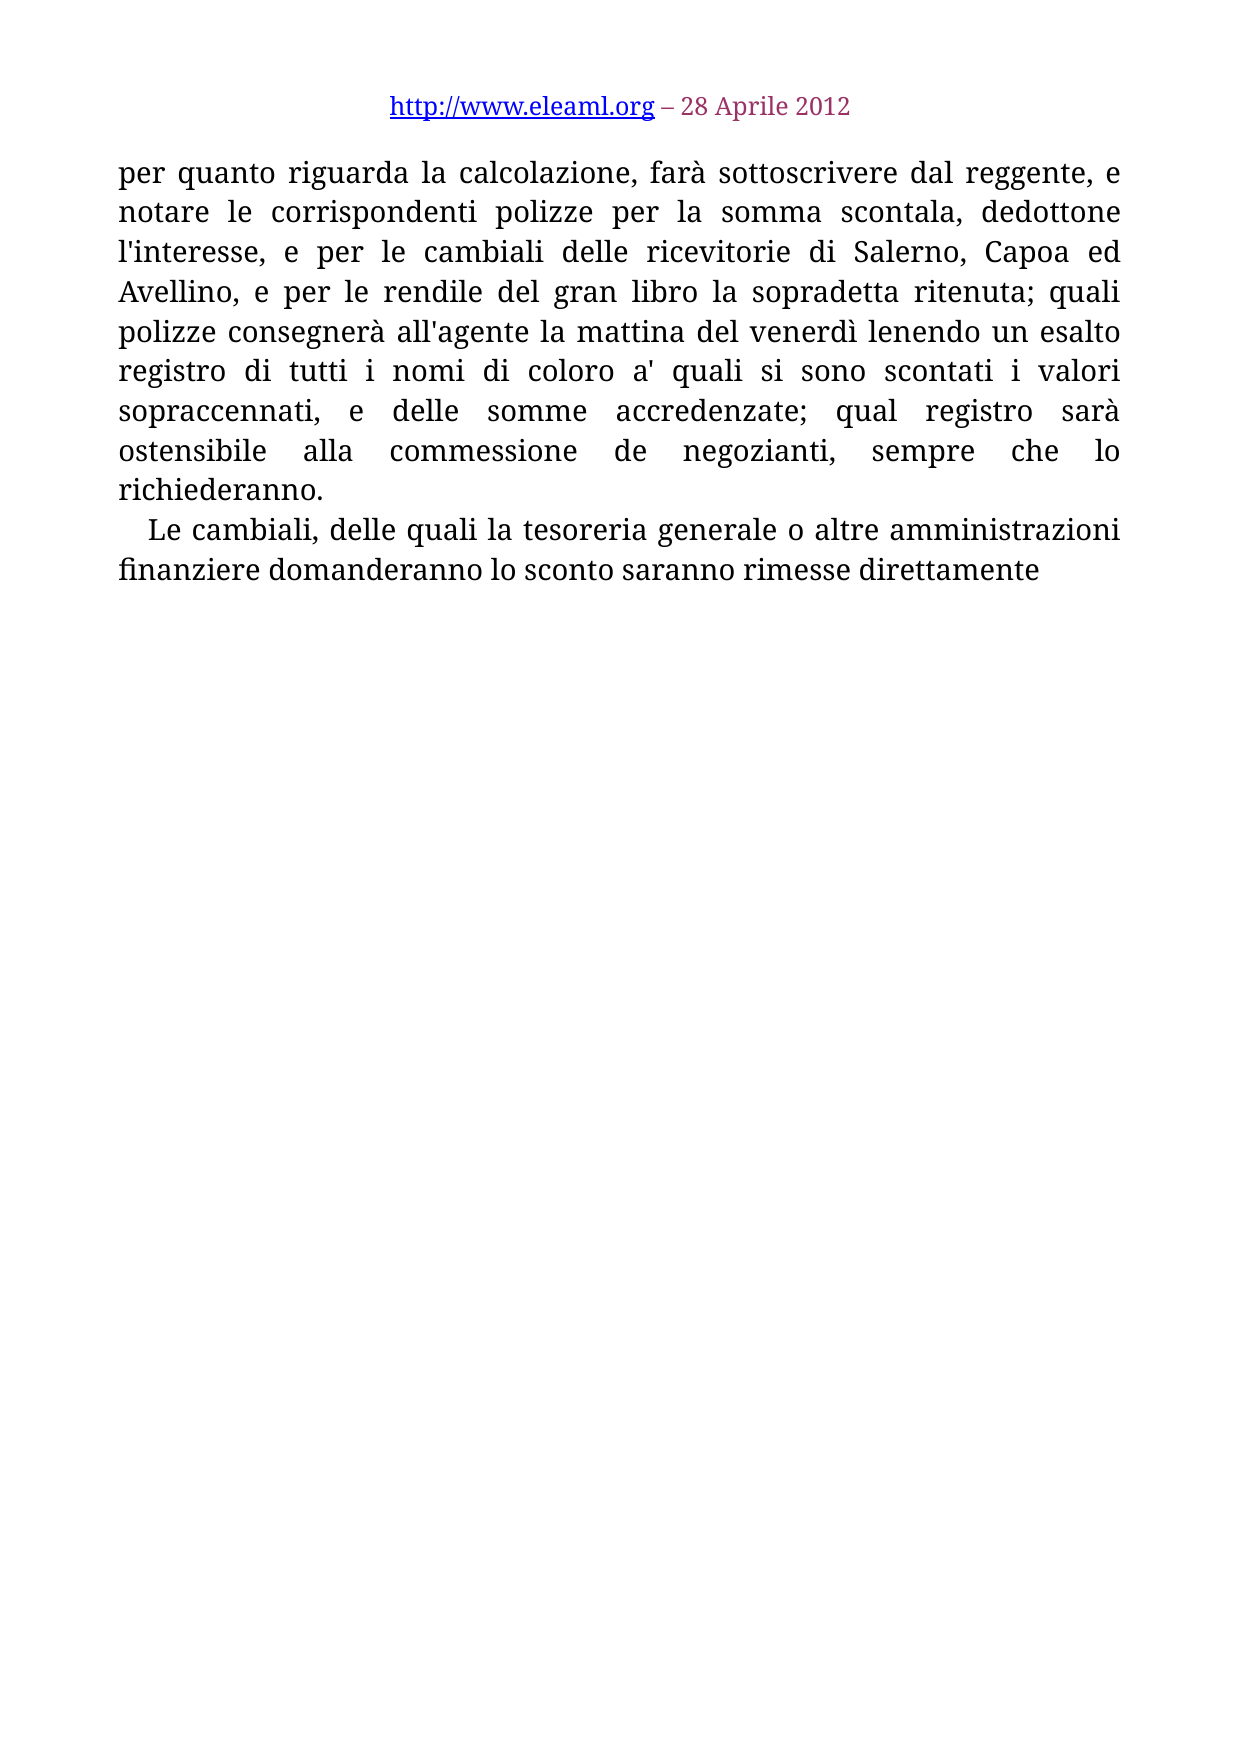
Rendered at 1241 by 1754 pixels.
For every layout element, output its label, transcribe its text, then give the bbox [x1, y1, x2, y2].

text Le cambiali, delle quali la tesoreria generale o altre amministrazioni finanziere domanderanno lo sconto saranno rimesse direttamente [118, 509, 1122, 589]
text per quanto riguarda la calcolazione, farà sottoscrivere dal reggente, e notare le corrispondenti polizze per la somma scontala, dedottone l'interesse, e per le cambiali delle ricevitorie di Salerno, Capoa ed Avellino, e per le rendile del gran libro la sopradetta ritenuta; quali polizze consegnerà all'agente la mattina del venerdì lenendo un esalto registro di tutti i nomi di coloro a' quali si sono scontati i valori sopraccennati, e delle somme accredenzate; qual registro sarà ostensibile alla commessione de negozianti, sempre che lo richiederanno. [118, 152, 1122, 509]
